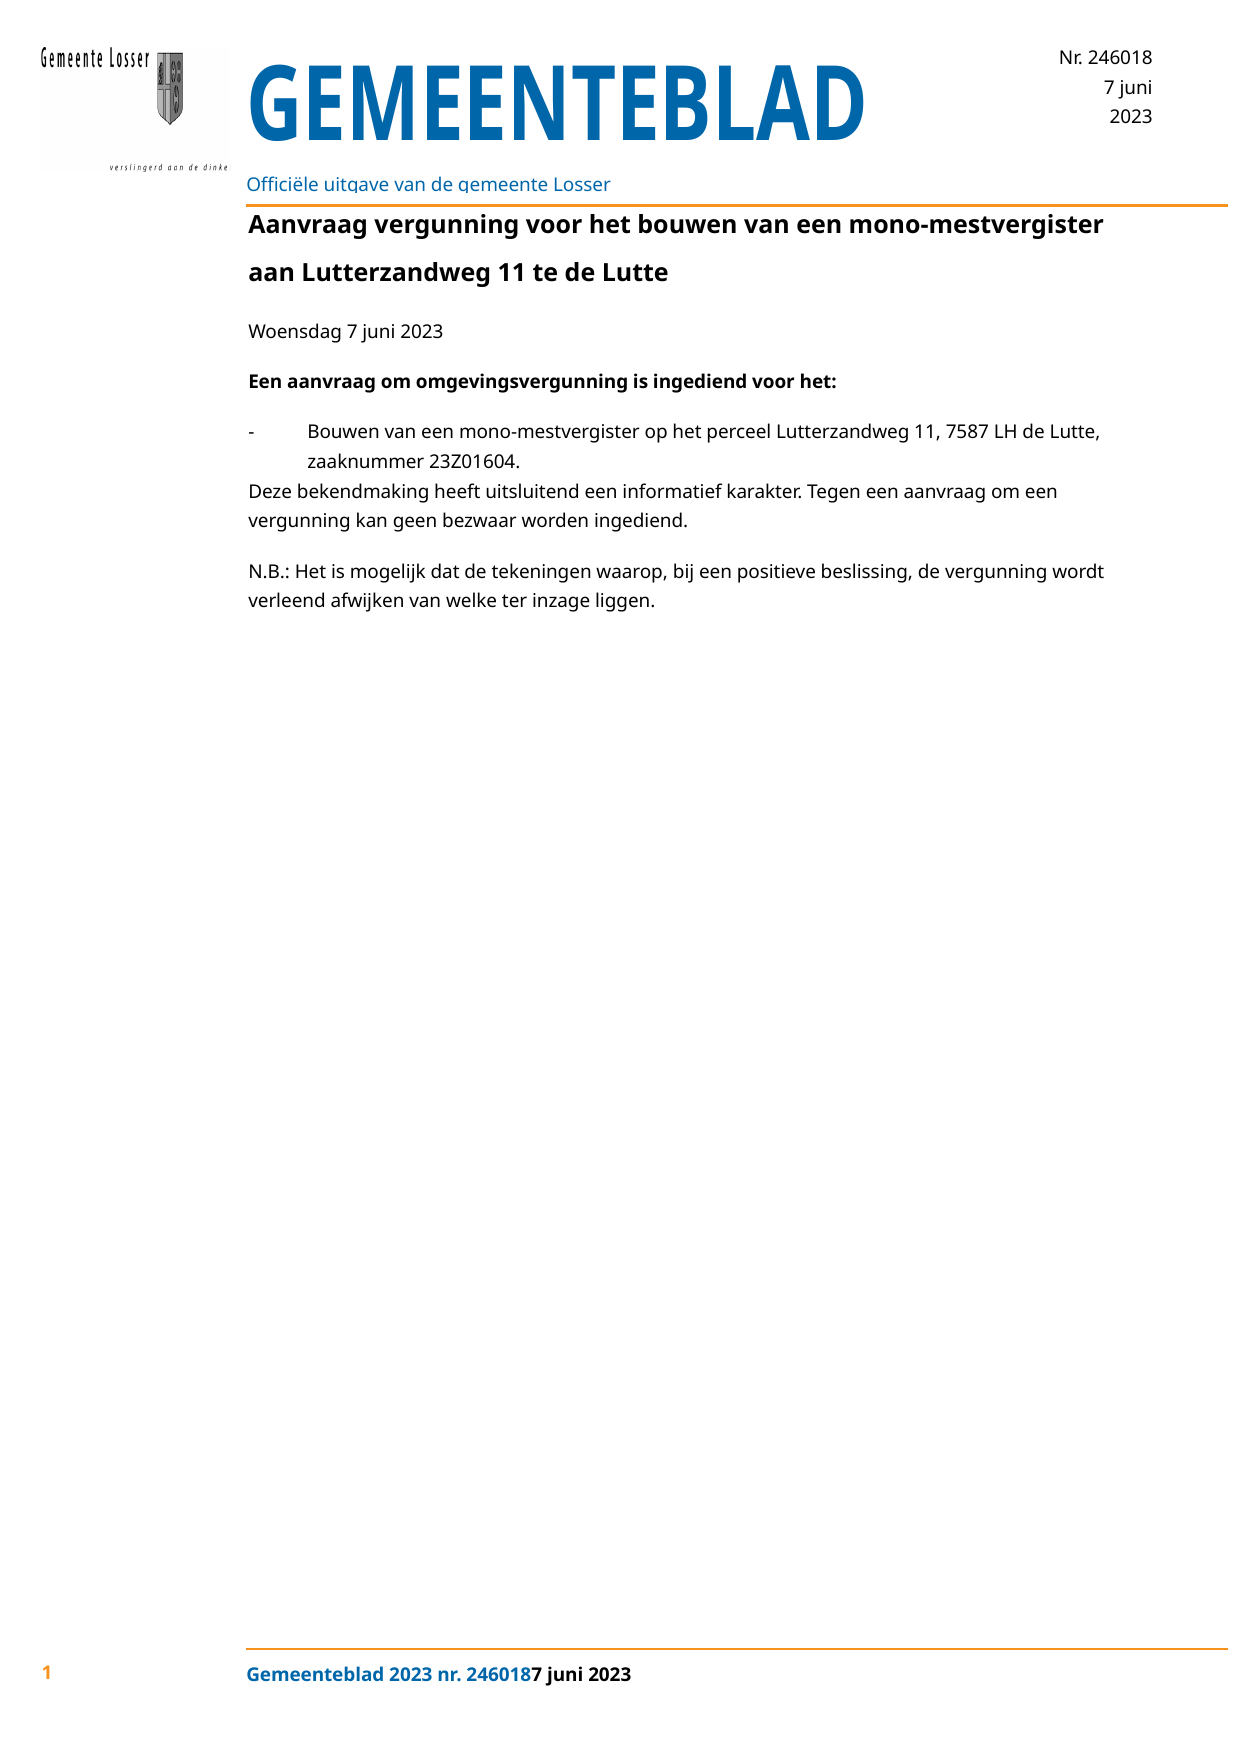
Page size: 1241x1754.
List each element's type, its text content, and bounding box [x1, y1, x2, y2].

text Een aanvraag om omgevingsvergunning is ingediend voor het: [248, 368, 1152, 394]
text Woensdag 7 juni 2023 [248, 318, 1152, 344]
text Deze bekendmaking heeft uitsluitend een informatief karakter. Tegen een aanvraag om een vergunning kan geen bezwaar worden ingediend. [248, 478, 1152, 533]
text N.B.: Het is mogelijk dat de tekeningen waarop, bij een positieve beslissing, de vergunning wordt verleend afwijken van welke ter inzage liggen. [248, 558, 1152, 613]
picture [41, 47, 231, 172]
text Aanvraag vergunning voor het bouwen van een mono-mestvergister aan Lutterzandweg 11 te de Lutte [248, 207, 1152, 288]
list Bouwen van een mono-mestvergister op het perceel Lutterzandweg 11, 7587 LH de Lutte, zaaknummer 23Z01604. [248, 419, 1152, 474]
